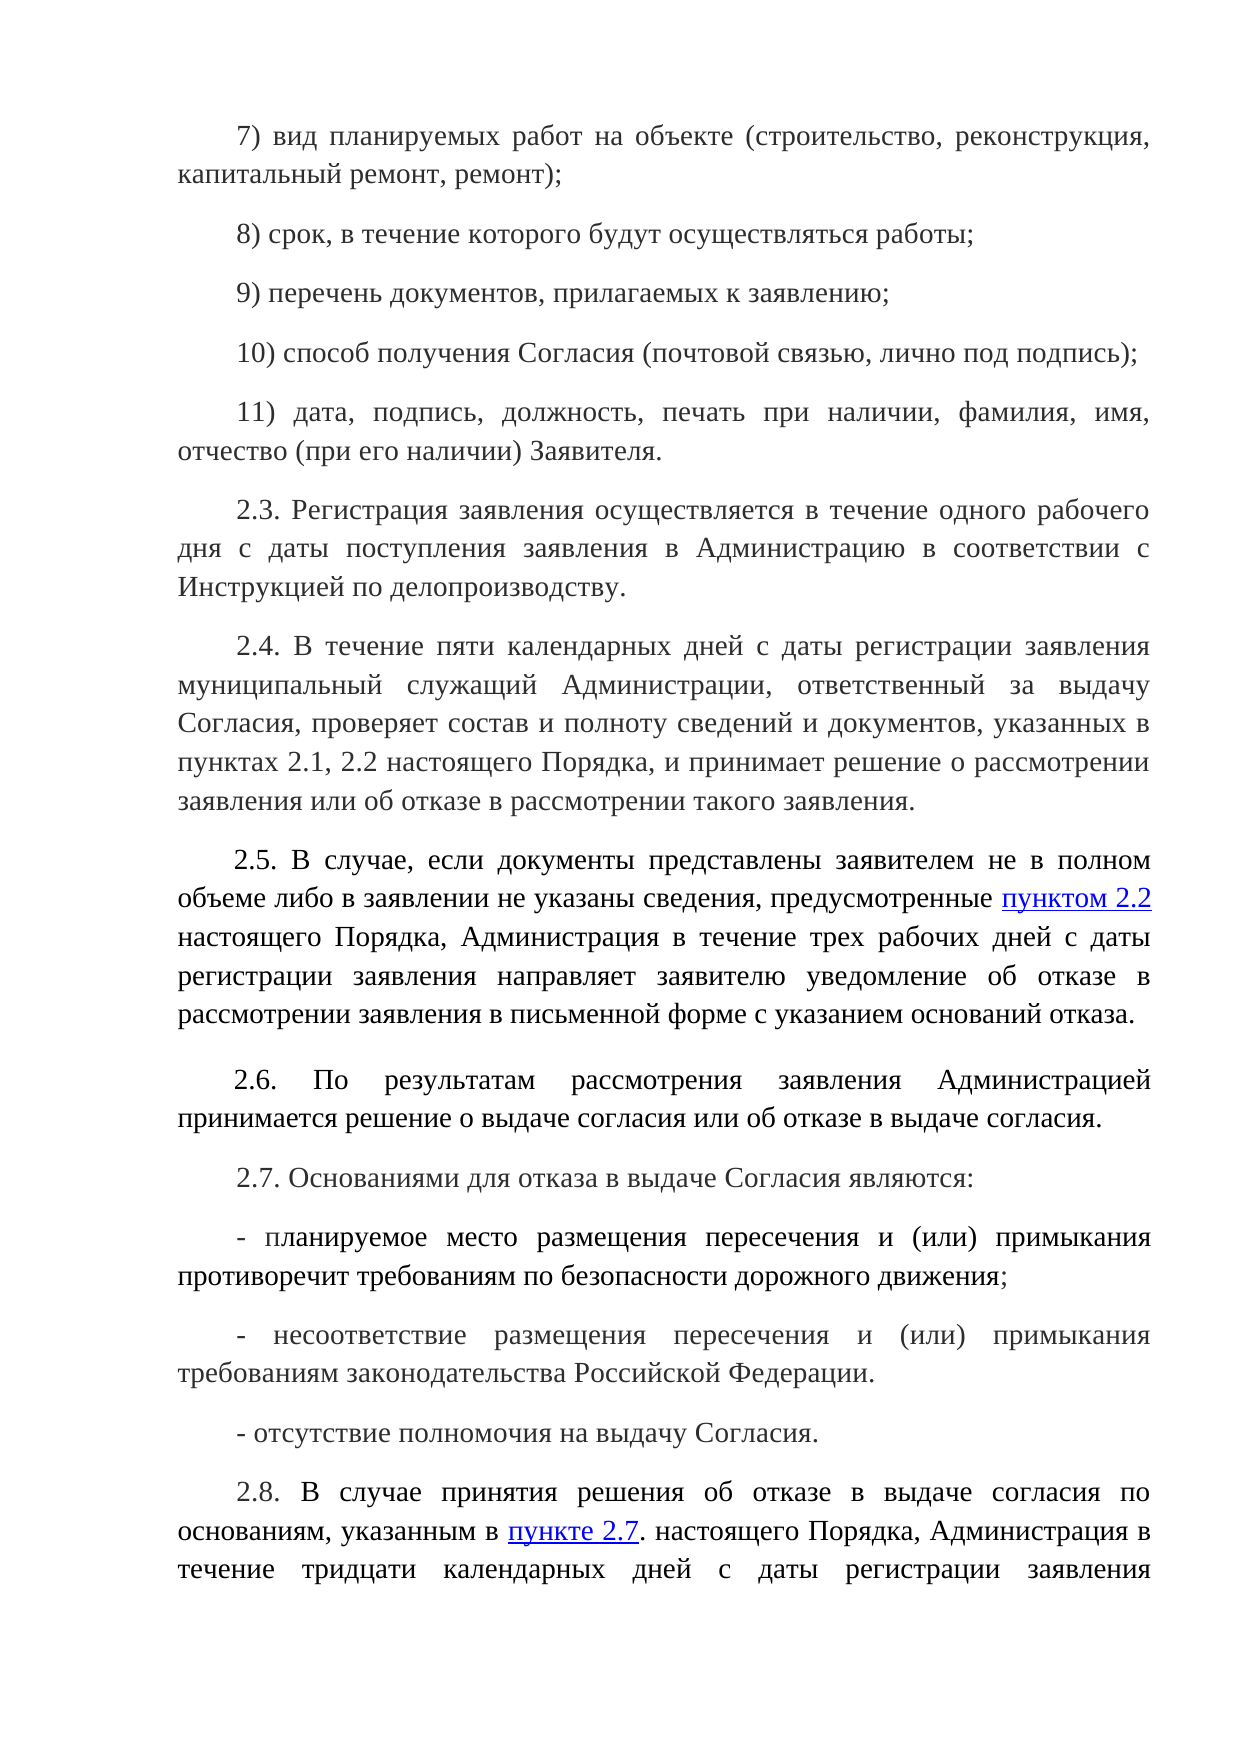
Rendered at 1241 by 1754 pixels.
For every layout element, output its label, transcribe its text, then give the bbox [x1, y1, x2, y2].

text 9) перечень документов, прилагаемых к заявлению; [177, 275, 1152, 309]
text - планируемое место размещения пересечения и (или) примыкания противоречит требованиям по безопасности дорожного движения; [177, 1219, 1152, 1291]
text 7) вид планируемых работ на объекте (строительство, реконструкция, капитальный ремонт, ремонт); [177, 118, 1152, 190]
text 2.7. Основаниями для отказа в выдаче Согласия являются: [177, 1160, 1152, 1193]
text 2.3. Регистрация заявления осуществляется в течение одного рабочего дня с даты поступления заявления в Администрацию в соответствии с Инструкцией по делопроизводству. [177, 492, 1152, 603]
text 2.5. В случае, если документы представлены заявителем не в полном объеме либо в заявлении не указаны сведения, предусмотренные пунктом 2.2 настоящего Порядка, Администрация в течение трех рабочих дней с даты регистрации заявления направляет заявителю уведомление об отказе в рассмотрении заявления в письменной форме с указанием оснований отказа. [177, 842, 1152, 1030]
text 11) дата, подпись, должность, печать при наличии, фамилия, имя, отчество (при его наличии) Заявителя. [177, 394, 1152, 466]
text - несоответствие размещения пересечения и (или) примыкания требованиям законодательства Российской Федерации. [177, 1317, 1152, 1389]
text - отсутствие полномочия на выдачу Согласия. [177, 1415, 1152, 1448]
text 8) срок, в течение которого будут осуществляться работы; [177, 216, 1152, 249]
text 2.6. По результатам рассмотрения заявления Администрацией принимается решение о выдаче согласия или об отказе в выдаче согласия. [177, 1062, 1152, 1134]
text 2.8. В случае принятия решения об отказе в выдаче согласия по основаниям, указанным в пункте 2.7. настоящего Порядка, Администрация в течение тридцати календарных дней с даты регистрации заявления [177, 1474, 1152, 1585]
text 10) способ получения Согласия (почтовой связью, лично под подпись); [177, 335, 1152, 368]
text 2.4. В течение пяти календарных дней с даты регистрации заявления муниципальный служащий Администрации, ответственный за выдачу Согласия, проверяет состав и полноту сведений и документов, указанных в пунктах 2.1, 2.2 настоящего Порядка, и принимает решение о рассмотрении заявления или об отказе в рассмотрении такого заявления. [177, 628, 1152, 816]
